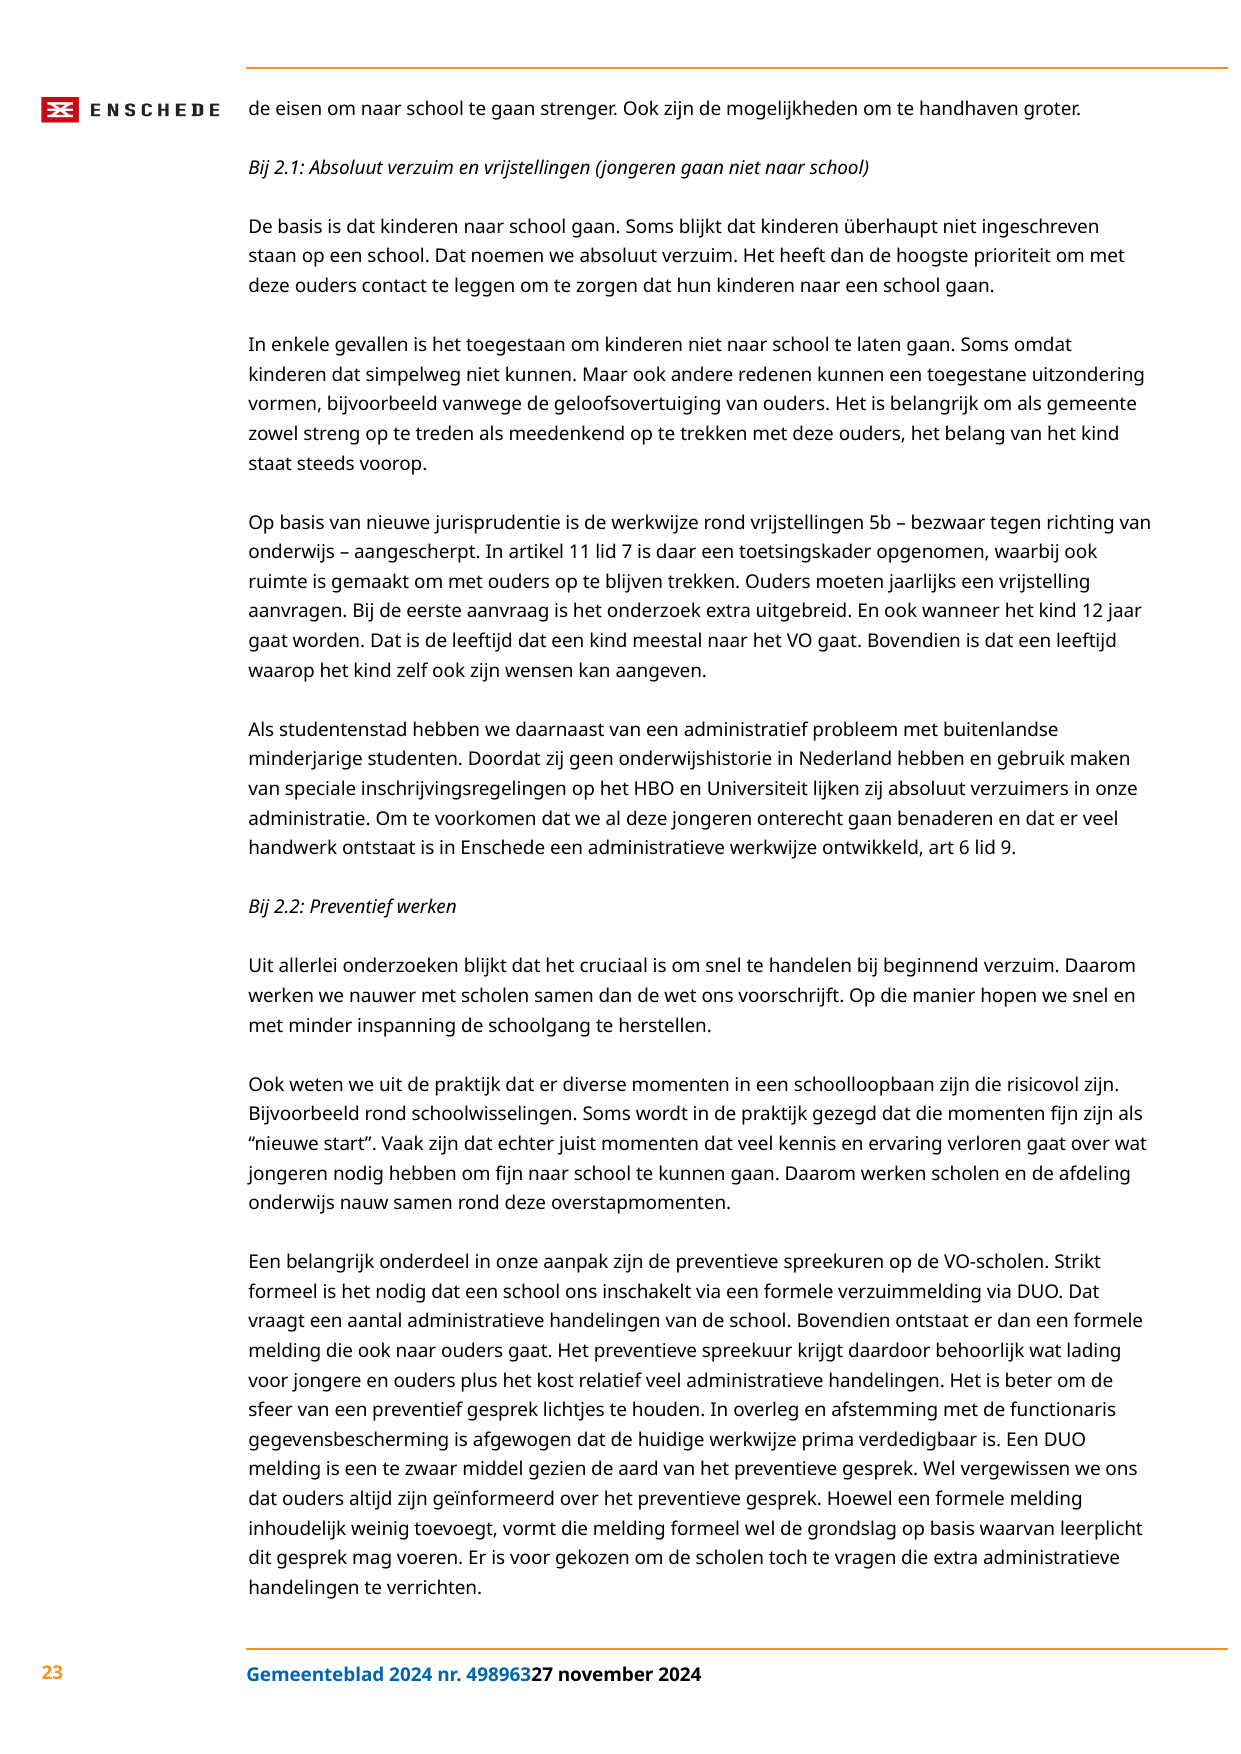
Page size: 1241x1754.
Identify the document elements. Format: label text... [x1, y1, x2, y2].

text Een belangrijk onderdeel in onze aanpak zijn de preventieve spreekuren op de VO-scholen. Strikt formeel is het nodig dat een school ons inschakelt via een formele verzuimmelding via DUO. Dat vraagt een aantal administratieve handelingen van de school. Bovendien ontstaat er dan een formele melding die ook naar ouders gaat. Het preventieve spreekuur krijgt daardoor behoorlijk wat lading voor jongere en ouders plus het kost relatief veel administratieve handelingen. Het is beter om de sfeer van een preventief gesprek lichtjes te houden. In overleg en afstemming met de functionaris gegevensbescherming is afgewogen dat de huidige werkwijze prima verdedigbaar is. Een DUO melding is een te zwaar middel gezien de aard van het preventieve gesprek. Wel vergewissen we ons dat ouders altijd zijn geïnformeerd over het preventieve gesprek. Hoewel een formele melding inhoudelijk weinig toevoegt, vormt die melding formeel wel de grondslag op basis waarvan leerplicht dit gesprek mag voeren. Er is voor gekozen om de scholen toch te vragen die extra administratieve handelingen te verrichten. [248, 1248, 1152, 1600]
text Bij 2.2: Preventief werken [248, 893, 1152, 919]
text Bij 2.1: Absoluut verzuim en vrijstellingen (jongeren gaan niet naar school) [248, 154, 1152, 180]
text De basis is dat kinderen naar school gaan. Soms blijkt dat kinderen überhaupt niet ingeschreven staan op een school. Dat noemen we absoluut verzuim. Het heeft dan de hoogste prioriteit om met deze ouders contact te leggen om te zorgen dat hun kinderen naar een school gaan. [248, 213, 1152, 298]
text Uit allerlei onderzoeken blijkt dat het cruciaal is om snel te handelen bij beginnend verzuim. Daarom werken we nauwer met scholen samen dan de wet ons voorschrijft. Op die manier hopen we snel en met minder inspanning de schoolgang te herstellen. [248, 953, 1152, 1038]
text Ook weten we uit de praktijk dat er diverse momenten in een schoolloopbaan zijn die risicovol zijn. Bijvoorbeeld rond schoolwisselingen. Soms wordt in de praktijk gezegd dat die momenten fijn zijn als “nieuwe start”. Vaak zijn dat echter juist momenten dat veel kennis en ervaring verloren gaat over wat jongeren nodig hebben om fijn naar school te kunnen gaan. Daarom werken scholen en de afdeling onderwijs nauw samen rond deze overstapmomenten. [248, 1071, 1152, 1215]
text de eisen om naar school te gaan strenger. Ook zijn de mogelijkheden om te handhaven groter. [248, 95, 1152, 121]
text In enkele gevallen is het toegestaan om kinderen niet naar school te laten gaan. Soms omdat kinderen dat simpelweg niet kunnen. Maar ook andere redenen kunnen een toegestane uitzondering vormen, bijvoorbeeld vanwege de geloofsovertuiging van ouders. Het is belangrijk om als gemeente zowel streng op te treden als meedenkend op te trekken met deze ouders, het belang van het kind staat steeds voorop. [248, 331, 1152, 476]
picture [41, 47, 231, 172]
text Als studentenstad hebben we daarnaast van een administratief probleem met buitenlandse minderjarige studenten. Doordat zij geen onderwijshistorie in Nederland hebben en gebruik maken van speciale inschrijvingsregelingen op het HBO en Universiteit lijken zij absoluut verzuimers in onze administratie. Om te voorkomen dat we al deze jongeren onterecht gaan benaderen en dat er veel handwerk ontstaat is in Enschede een administratieve werkwijze ontwikkeld, art 6 lid 9. [248, 716, 1152, 860]
text Op basis van nieuwe jurisprudentie is de werkwijze rond vrijstellingen 5b – bezwaar tegen richting van onderwijs – aangescherpt. In artikel 11 lid 7 is daar een toetsingskader opgenomen, waarbij ook ruimte is gemaakt om met ouders op te blijven trekken. Ouders moeten jaarlijks een vrijstelling aanvragen. Bij de eerste aanvraag is het onderzoek extra uitgebreid. En ook wanneer het kind 12 jaar gaat worden. Dat is de leeftijd dat een kind meestal naar het VO gaat. Bovendien is dat een leeftijd waarop het kind zelf ook zijn wensen kan aangeven. [248, 509, 1152, 683]
